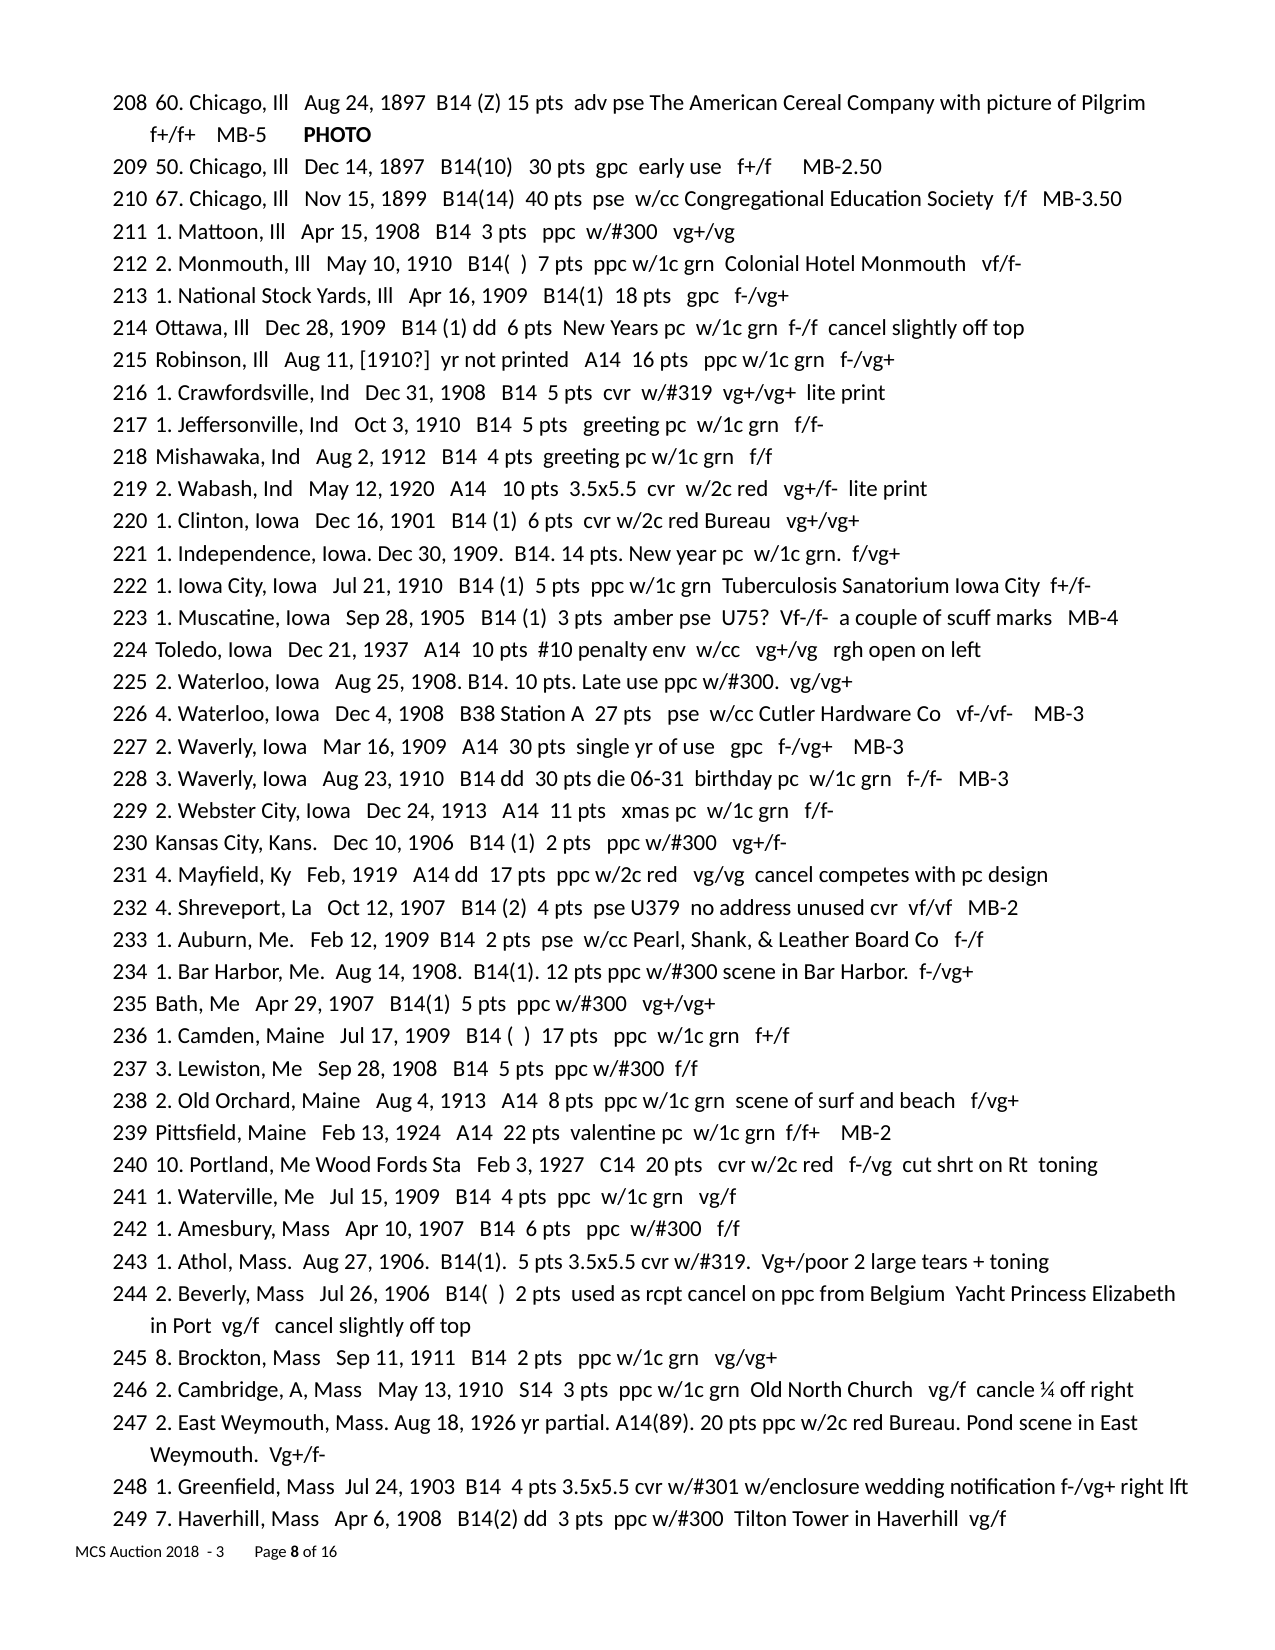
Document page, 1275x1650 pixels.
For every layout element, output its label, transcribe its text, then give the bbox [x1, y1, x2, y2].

list 1. Jeffersonville, Ind Oct 3, 1910 B14 5 pts greeting pc w/1c grn f/f- [112, 410, 1200, 438]
list 3. Waverly, Iowa Aug 23, 1910 B14 dd 30 pts die 06-31 birthday pc w/1c grn f-/f- MB-3 [112, 764, 1200, 792]
list 1. Mattoon, Ill Apr 15, 1908 B14 3 pts ppc w/#300 vg+/vg [112, 217, 1200, 245]
list 1. Waterville, Me Jul 15, 1909 B14 4 pts ppc w/1c grn vg/f [112, 1182, 1200, 1210]
list 1. Auburn, Me. Feb 12, 1909 B14 2 pts pse w/cc Pearl, Shank, & Leather Board Co f-/f [112, 925, 1200, 953]
list 1. Iowa City, Iowa Jul 21, 1910 B14 (1) 5 pts ppc w/1c grn Tuberculosis Sanatorium Iowa City f+/f- [112, 571, 1200, 599]
list 3. Lewiston, Me Sep 28, 1908 B14 5 pts ppc w/#300 f/f [112, 1054, 1200, 1082]
list 2. Waverly, Iowa Mar 16, 1909 A14 30 pts single yr of use gpc f-/vg+ MB-3 [112, 732, 1200, 760]
list Robinson, Ill Aug 11, [1910?] yr not printed A14 16 pts ppc w/1c grn f-/vg+ [112, 346, 1200, 373]
list 1. Independence, Iowa. Dec 30, 1909. B14. 14 pts. New year pc w/1c grn. f/vg+ [112, 539, 1200, 567]
list 2. Old Orchard, Maine Aug 4, 1913 A14 8 pts ppc w/1c grn scene of surf and beach f/vg+ [112, 1086, 1200, 1114]
list 2. Monmouth, Ill May 10, 1910 B14( ) 7 pts ppc w/1c grn Colonial Hotel Monmouth vf/f- [112, 249, 1200, 277]
list 1. Greenfield, Mass Jul 24, 1903 B14 4 pts 3.5x5.5 cvr w/#301 w/enclosure wedding notification f-/vg+ right lft [112, 1472, 1200, 1500]
list Kansas City, Kans. Dec 10, 1906 B14 (1) 2 pts ppc w/#300 vg+/f- [112, 828, 1200, 856]
list 60. Chicago, Ill Aug 24, 1897 B14 (Z) 15 pts adv pse The American Cereal Company with picture of Pilgrim f+/f+ MB-5 PHOTO [112, 88, 1200, 148]
list 2. Cambridge, A, Mass May 13, 1910 S14 3 pts ppc w/1c grn Old North Church vg/f cancle ¼ off right [112, 1376, 1200, 1403]
list 1. Camden, Maine Jul 17, 1909 B14 ( ) 17 pts ppc w/1c grn f+/f [112, 1021, 1200, 1049]
list 67. Chicago, Ill Nov 15, 1899 B14(14) 40 pts pse w/cc Congregational Education Society f/f MB-3.50 [112, 184, 1200, 213]
list 2. Wabash, Ind May 12, 1920 A14 10 pts 3.5x5.5 cvr w/2c red vg+/f- lite print [112, 474, 1200, 502]
list 2. Webster City, Iowa Dec 24, 1913 A14 11 pts xmas pc w/1c grn f/f- [112, 796, 1200, 824]
list 4. Mayfield, Ky Feb, 1919 A14 dd 17 pts ppc w/2c red vg/vg cancel competes with pc design [112, 861, 1200, 888]
list 50. Chicago, Ill Dec 14, 1897 B14(10) 30 pts gpc early use f+/f MB-2.50 [112, 152, 1200, 180]
list Mishawaka, Ind Aug 2, 1912 B14 4 pts greeting pc w/1c grn f/f [112, 442, 1200, 470]
list 2. Waterloo, Iowa Aug 25, 1908. B14. 10 pts. Late use ppc w/#300. vg/vg+ [112, 667, 1200, 695]
list 10. Portland, Me Wood Fords Sta Feb 3, 1927 C14 20 pts cvr w/2c red f-/vg cut shrt on Rt toning [112, 1150, 1200, 1178]
list 2. East Weymouth, Mass. Aug 18, 1926 yr partial. A14(89). 20 pts ppc w/2c red Bureau. Pond scene in East Weymouth. Vg+/f- [112, 1408, 1200, 1468]
list 4. Waterloo, Iowa Dec 4, 1908 B38 Station A 27 pts pse w/cc Cutler Hardware Co vf-/vf- MB-3 [112, 699, 1200, 728]
list 4. Shreveport, La Oct 12, 1907 B14 (2) 4 pts pse U379 no address unused cvr vf/vf MB-2 [112, 893, 1200, 921]
list Pittsfield, Maine Feb 13, 1924 A14 22 pts valentine pc w/1c grn f/f+ MB-2 [112, 1118, 1200, 1146]
list 1. National Stock Yards, Ill Apr 16, 1909 B14(1) 18 pts gpc f-/vg+ [112, 281, 1200, 309]
list 7. Haverhill, Mass Apr 6, 1908 B14(2) dd 3 pts ppc w/#300 Tilton Tower in Haverhill vg/f [112, 1504, 1200, 1532]
list Bath, Me Apr 29, 1907 B14(1) 5 pts ppc w/#300 vg+/vg+ [112, 989, 1200, 1017]
list 1. Bar Harbor, Me. Aug 14, 1908. B14(1). 12 pts ppc w/#300 scene in Bar Harbor. f-/vg+ [112, 957, 1200, 985]
list 8. Brockton, Mass Sep 11, 1911 B14 2 pts ppc w/1c grn vg/vg+ [112, 1343, 1200, 1371]
list 2. Beverly, Mass Jul 26, 1906 B14( ) 2 pts used as rcpt cancel on ppc from Belgium Yacht Princess Elizabeth in Port vg/f cancel slightly off top [112, 1279, 1200, 1339]
list 1. Muscatine, Iowa Sep 28, 1905 B14 (1) 3 pts amber pse U75? Vf-/f- a couple of scuff marks MB-4 [112, 603, 1200, 631]
list 1. Crawfordsville, Ind Dec 31, 1908 B14 5 pts cvr w/#319 vg+/vg+ lite print [112, 378, 1200, 406]
list 1. Amesbury, Mass Apr 10, 1907 B14 6 pts ppc w/#300 f/f [112, 1214, 1200, 1243]
list Ottawa, Ill Dec 28, 1909 B14 (1) dd 6 pts New Years pc w/1c grn f-/f cancel slightly off top [112, 313, 1200, 341]
list 1. Clinton, Iowa Dec 16, 1901 B14 (1) 6 pts cvr w/2c red Bureau vg+/vg+ [112, 506, 1200, 534]
list 1. Athol, Mass. Aug 27, 1906. B14(1). 5 pts 3.5x5.5 cvr w/#319. Vg+/poor 2 large tears + toning [112, 1247, 1200, 1275]
list Toledo, Iowa Dec 21, 1937 A14 10 pts #10 penalty env w/cc vg+/vg rgh open on left [112, 635, 1200, 663]
